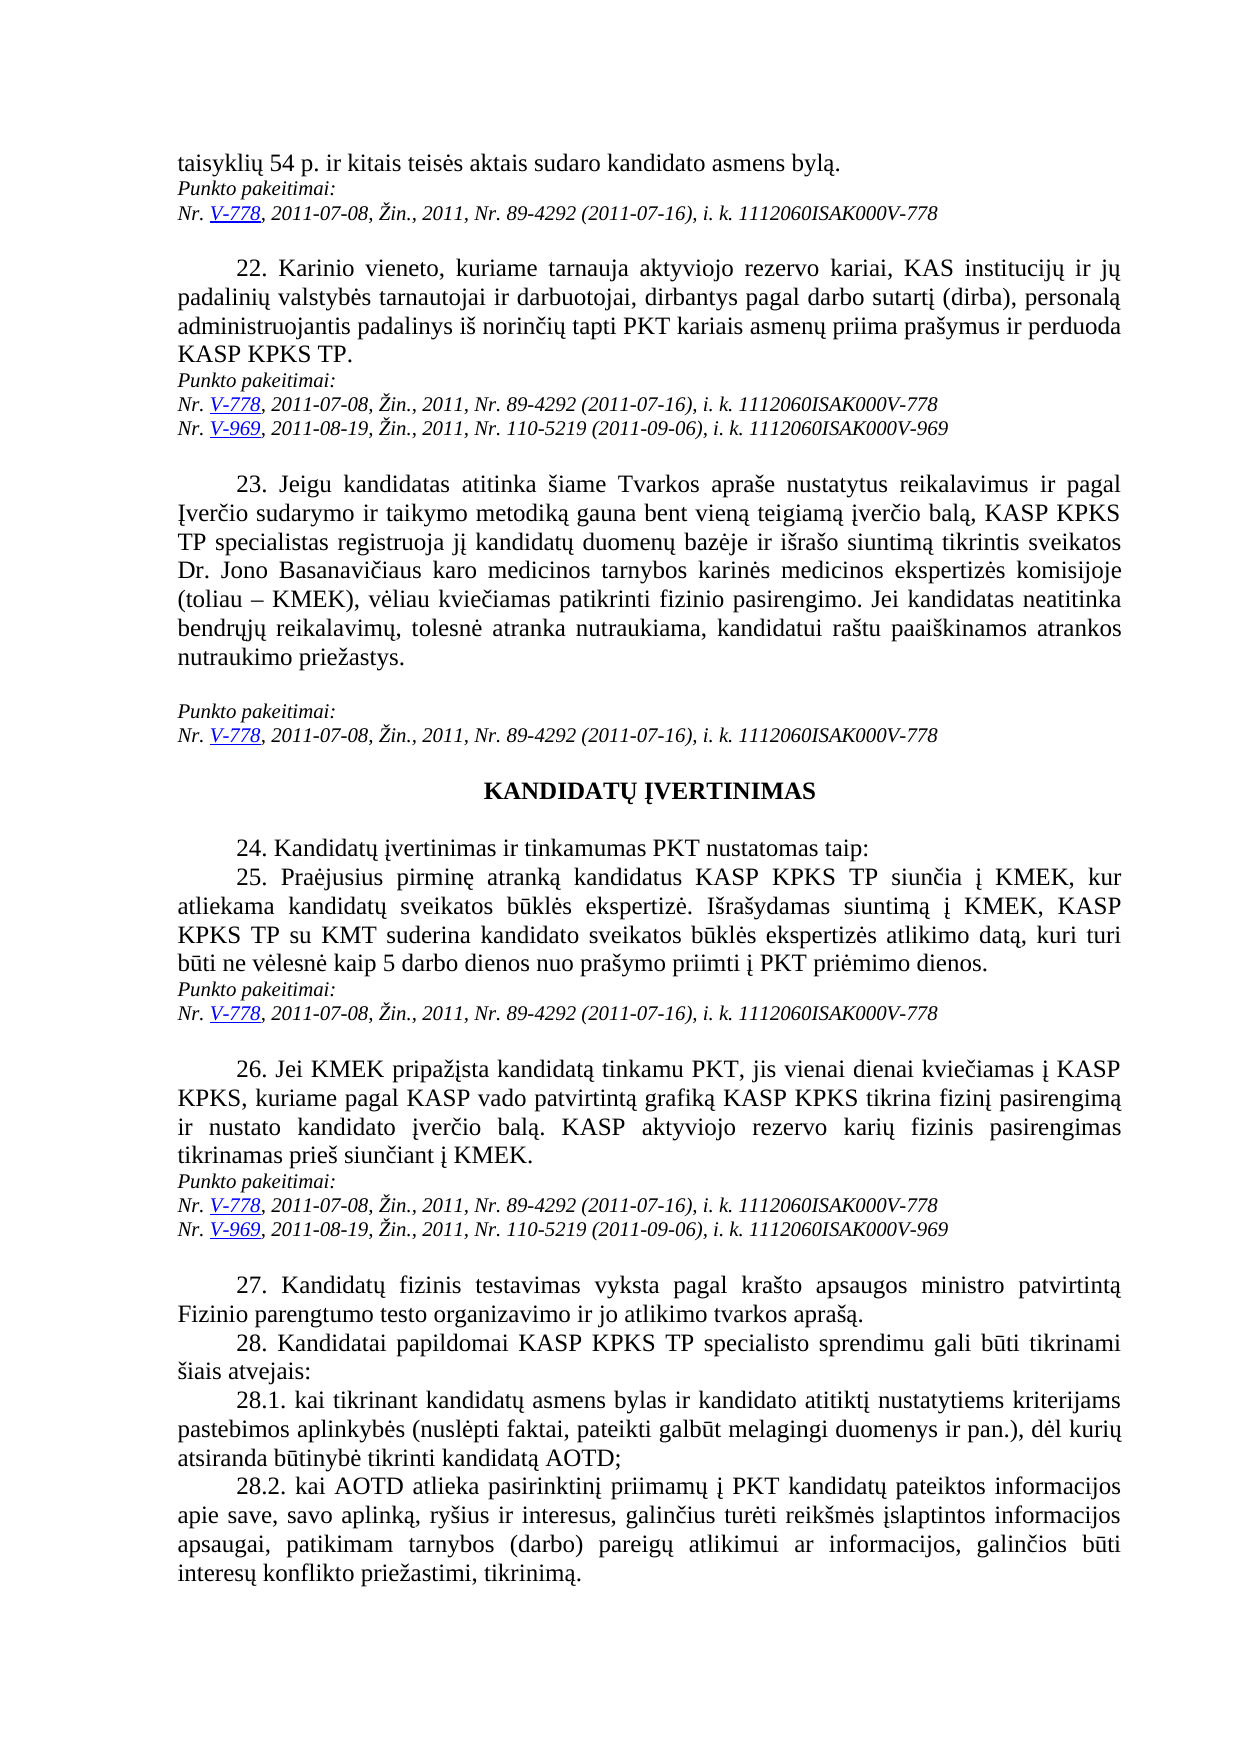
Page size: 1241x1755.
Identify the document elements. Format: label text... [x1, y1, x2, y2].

text Punkto pakeitimai: [177, 368, 1122, 392]
text taisyklių 54 p. ir kitais teisės aktais sudaro kandidato asmens bylą. [177, 148, 1122, 176]
text Nr. V-778, 2011-07-08, Žin., 2011, Nr. 89-4292 (2011-07-16), i. k. 1112060ISAK000V-778 [177, 200, 1122, 224]
text Nr. V-969, 2011-08-19, Žin., 2011, Nr. 110-5219 (2011-09-06), i. k. 1112060ISAK000V-969 [177, 1217, 1122, 1241]
text Punkto pakeitimai: [177, 699, 1122, 723]
text Nr. V-778, 2011-07-08, Žin., 2011, Nr. 89-4292 (2011-07-16), i. k. 1112060ISAK000V-778 [177, 392, 1122, 416]
text Nr. V-778, 2011-07-08, Žin., 2011, Nr. 89-4292 (2011-07-16), i. k. 1112060ISAK000V-778 [177, 1001, 1122, 1025]
text 28.1. kai tikrinant kandidatų asmens bylas ir kandidato atitiktį nustatytiems kriterijams pastebimos aplinkybės (nuslėpti faktai, pateikti galbūt melagingi duomenys ir pan.), dėl kurių atsiranda būtinybė tikrinti kandidatą AOTD; [177, 1385, 1122, 1471]
text 24. Kandidatų įvertinimas ir tinkamumas PKT nustatomas taip: [177, 833, 1122, 862]
text Nr. V-778, 2011-07-08, Žin., 2011, Nr. 89-4292 (2011-07-16), i. k. 1112060ISAK000V-778 [177, 723, 1122, 747]
text 26. Jei KMEK pripažįsta kandidatą tinkamu PKT, jis vienai dienai kviečiamas į KASP KPKS, kuriame pagal KASP vado patvirtintą grafiką KASP KPKS tikrina fizinį pasirengimą ir nustato kandidato įverčio balą. KASP aktyviojo rezervo karių fizinis pasirengimas tikrinamas prieš siunčiant į KMEK. [177, 1054, 1122, 1169]
text 23. Jeigu kandidatas atitinka šiame Tvarkos apraše nustatytus reikalavimus ir pagal Įverčio sudarymo ir taikymo metodiką gauna bent vieną teigiamą įverčio balą, KASP KPKS TP specialistas registruoja jį kandidatų duomenų bazėje ir išrašo siuntimą tikrintis sveikatos Dr. Jono Basanavičiaus karo medicinos tarnybos karinės medicinos ekspertizės komisijoje (toliau – KMEK), vėliau kviečiamas patikrinti fizinio pasirengimo. Jei kandidatas neatitinka bendrųjų reikalavimų, tolesnė atranka nutraukiama, kandidatui raštu paaiškinamos atrankos nutraukimo priežastys. [177, 469, 1122, 670]
text KANDIDATŲ ĮVERTINIMAS [177, 776, 1122, 805]
text Nr. V-969, 2011-08-19, Žin., 2011, Nr. 110-5219 (2011-09-06), i. k. 1112060ISAK000V-969 [177, 416, 1122, 440]
text 28.2. kai AOTD atlieka pasirinktinį priimamų į PKT kandidatų pateiktos informacijos apie save, savo aplinką, ryšius ir interesus, galinčius turėti reikšmės įslaptintos informacijos apsaugai, patikimam tarnybos (darbo) pareigų atlikimui ar informacijos, galinčios būti interesų konflikto priežastimi, tikrinimą. [177, 1471, 1122, 1586]
text Punkto pakeitimai: [177, 977, 1122, 1001]
text 25. Praėjusius pirminę atranką kandidatus KASP KPKS TP siunčia į KMEK, kur atliekama kandidatų sveikatos būklės ekspertizė. Išrašydamas siuntimą į KMEK, KASP KPKS TP su KMT suderina kandidato sveikatos būklės ekspertizės atlikimo datą, kuri turi būti ne vėlesnė kaip 5 darbo dienos nuo prašymo priimti į PKT priėmimo dienos. [177, 862, 1122, 977]
text 28. Kandidatai papildomai KASP KPKS TP specialisto sprendimu gali būti tikrinami šiais atvejais: [177, 1328, 1122, 1385]
text 27. Kandidatų fizinis testavimas vyksta pagal krašto apsaugos ministro patvirtintą Fizinio parengtumo testo organizavimo ir jo atlikimo tvarkos aprašą. [177, 1270, 1122, 1328]
text Nr. V-778, 2011-07-08, Žin., 2011, Nr. 89-4292 (2011-07-16), i. k. 1112060ISAK000V-778 [177, 1193, 1122, 1217]
text Punkto pakeitimai: [177, 1169, 1122, 1193]
text Punkto pakeitimai: [177, 176, 1122, 200]
text 22. Karinio vieneto, kuriame tarnauja aktyviojo rezervo kariai, KAS institucijų ir jų padalinių valstybės tarnautojai ir darbuotojai, dirbantys pagal darbo sutartį (dirba), personalą administruojantis padalinys iš norinčių tapti PKT kariais asmenų priima prašymus ir perduoda KASP KPKS TP. [177, 253, 1122, 368]
